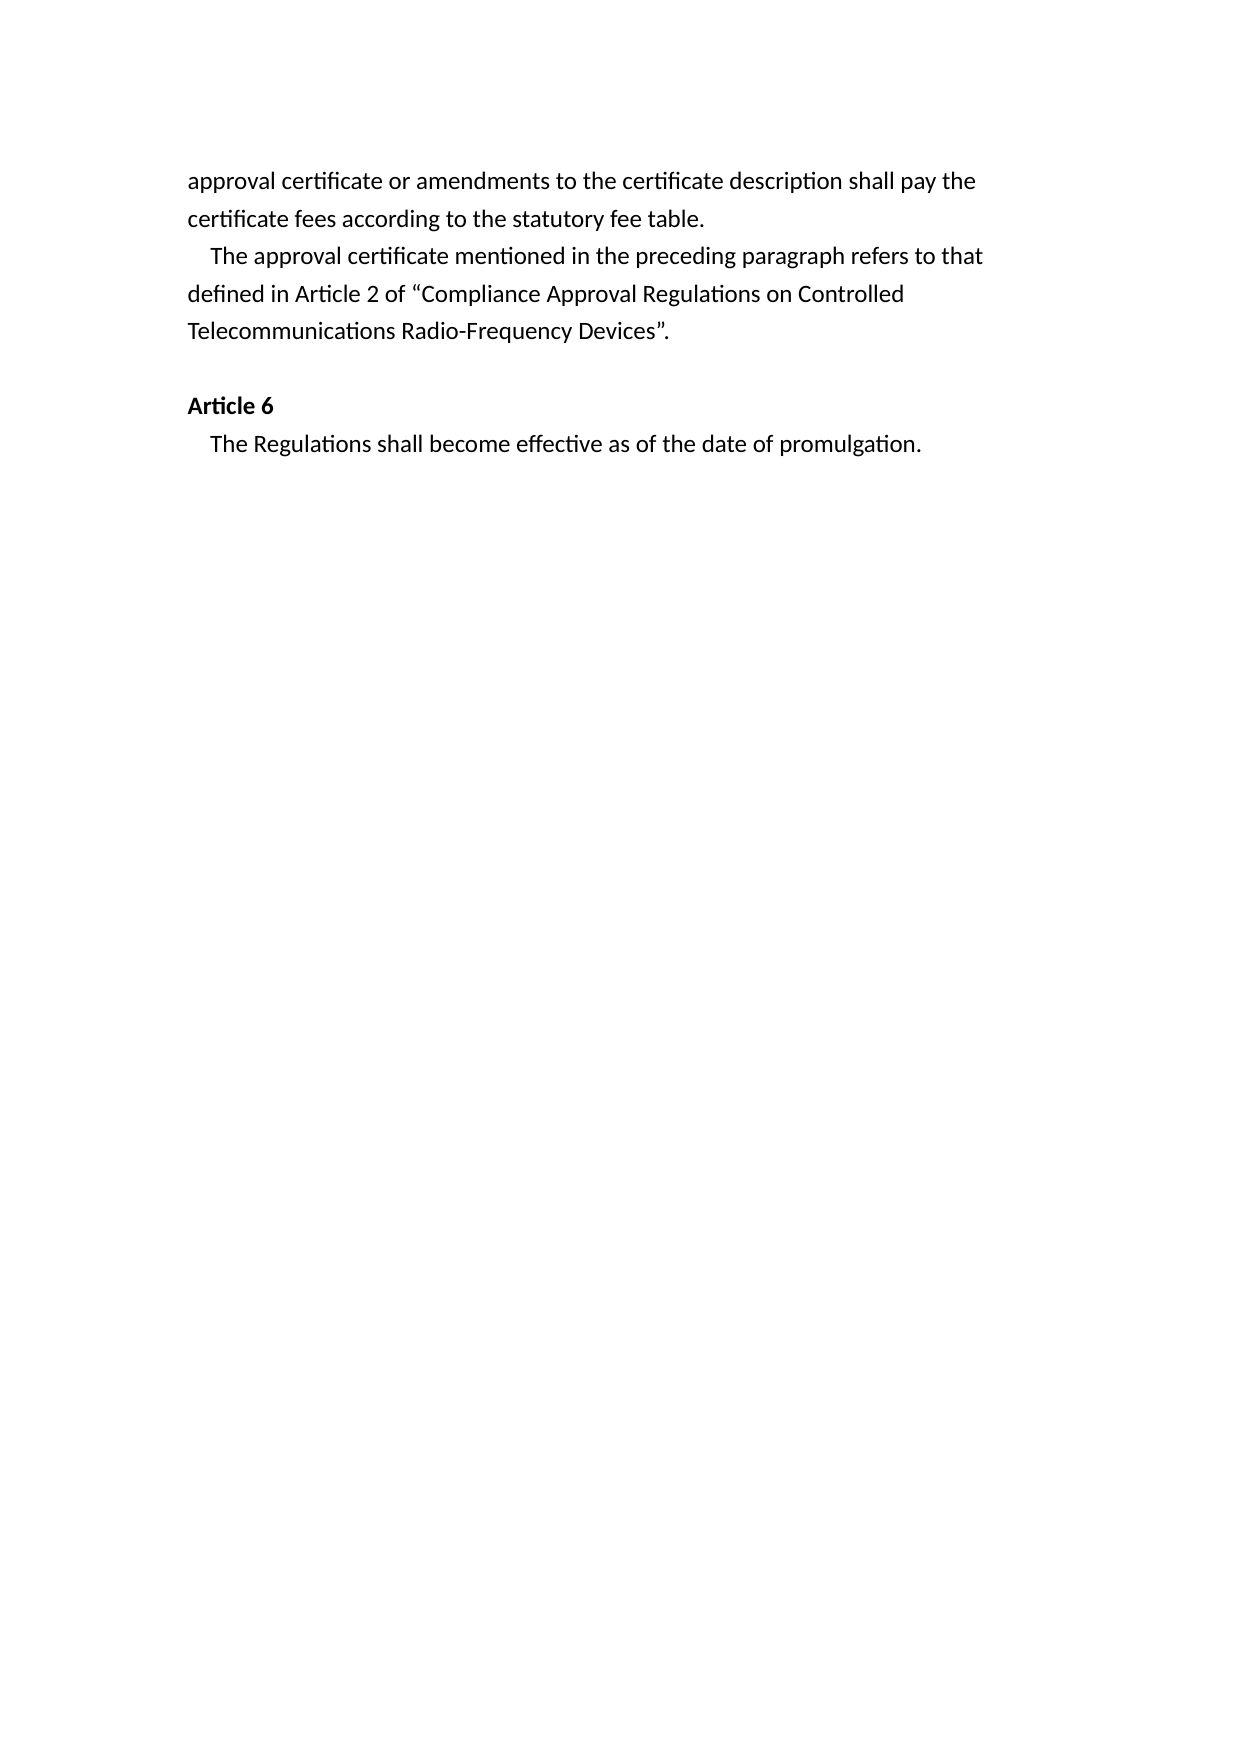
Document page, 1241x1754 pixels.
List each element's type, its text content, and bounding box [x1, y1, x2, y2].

text Article 6 [187, 389, 1053, 427]
text The approval certificate mentioned in the preceding paragraph refers to that defined in Article 2 of “Compliance Approval Regulations on Controlled Telecommunications Radio-Frequency Devices”. [187, 239, 1053, 352]
text The Regulations shall become effective as of the date of promulgation. [187, 427, 1053, 464]
text approval certificate or amendments to the certificate description shall pay the certificate fees according to the statutory fee table. [187, 164, 1053, 239]
